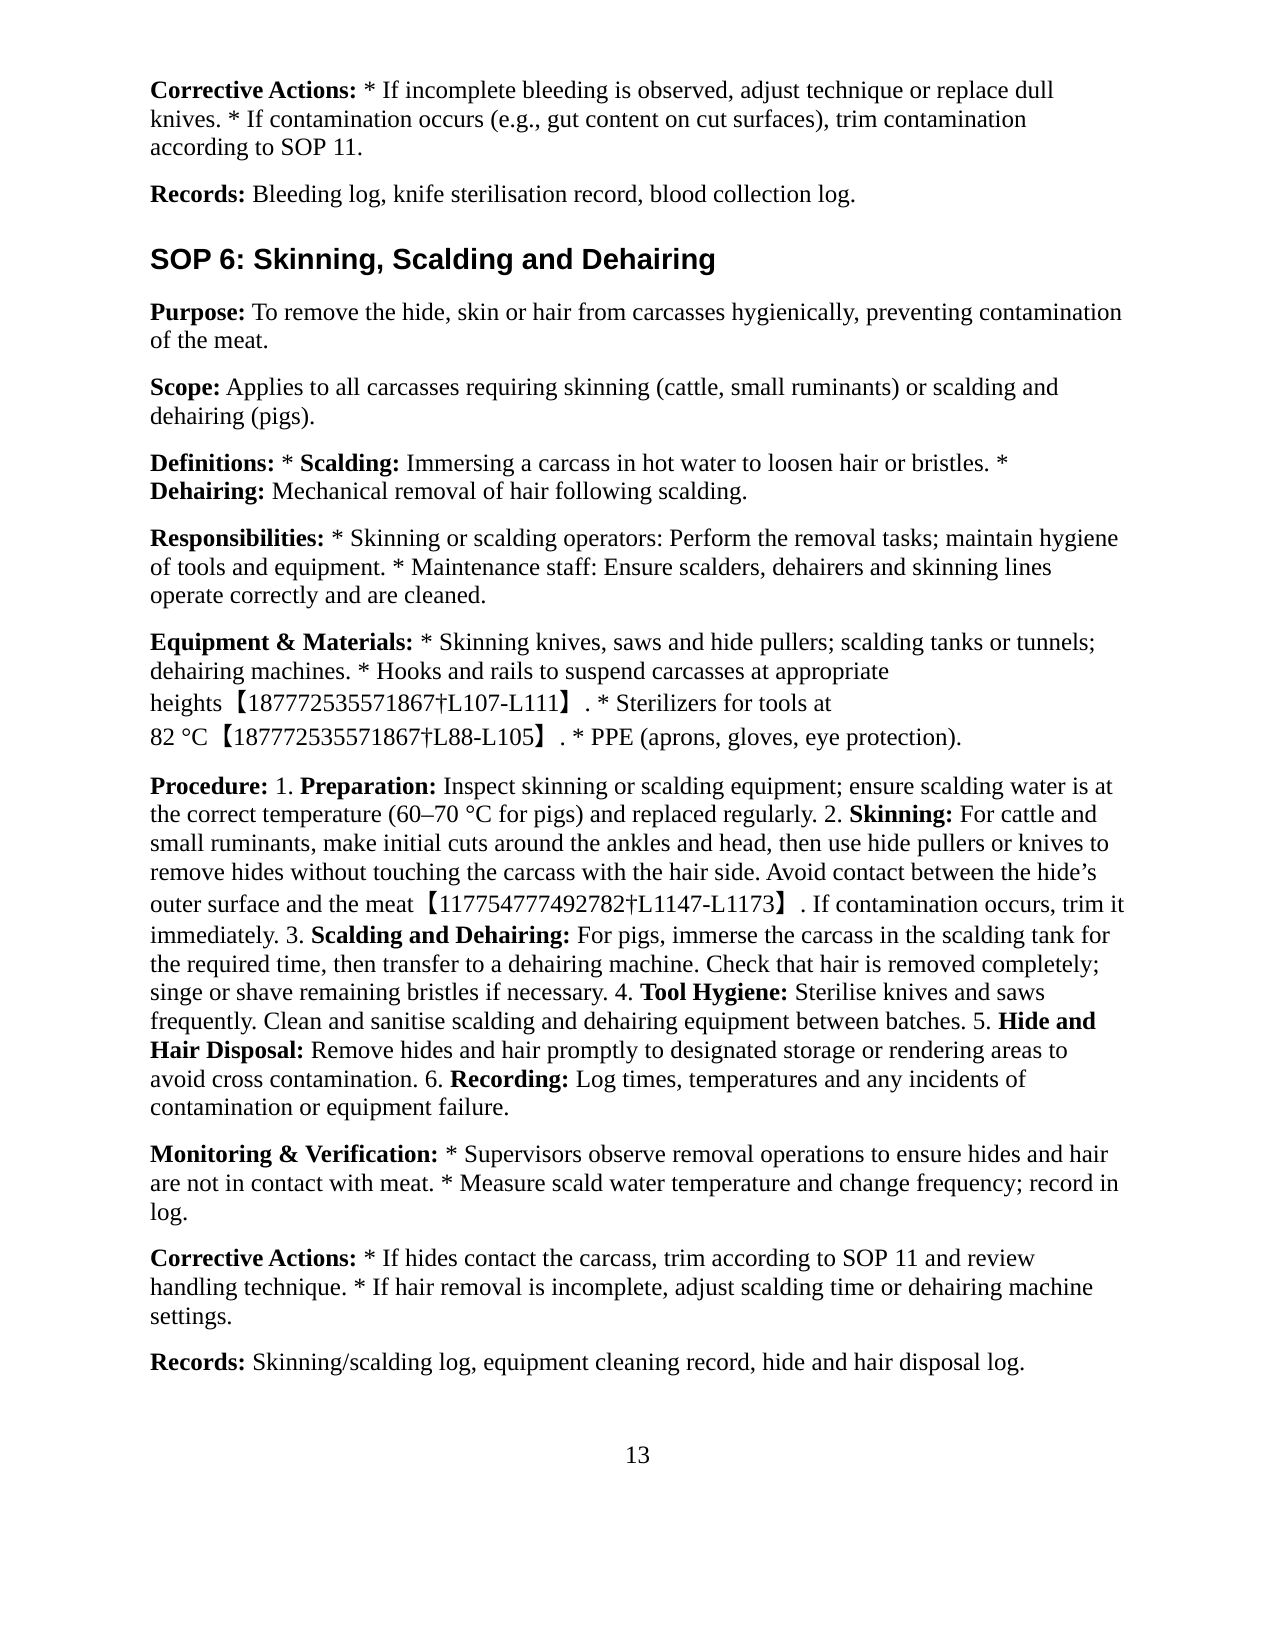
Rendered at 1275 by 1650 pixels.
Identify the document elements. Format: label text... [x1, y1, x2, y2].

text Responsibilities: * Skinning or scalding operators: Perform the removal tasks; maintain hygiene of tools and equipment. * Maintenance staff: Ensure scalders, dehairers and skinning lines operate correctly and are cleaned. [150, 523, 1125, 609]
subtitle SOP 6: Skinning, Scalding and Dehairing [150, 242, 1125, 275]
text Corrective Actions: * If hides contact the carcass, trim according to SOP 11 and review handling technique. * If hair removal is incomplete, adjust scalding time or dehairing machine settings. [150, 1243, 1125, 1329]
text Procedure: 1. Preparation: Inspect skinning or scalding equipment; ensure scalding water is at the correct temperature (60–70 °C for pigs) and replaced regularly. 2. Skinning: For cattle and small ruminants, make initial cuts around the ankles and head, then use hide pullers or knives to remove hides without touching the carcass with the hair side. Avoid contact between the hide’s outer surface and the meat【117754777492782†L1147-L1173】. If contamination occurs, trim it immediately. 3. Scalding and Dehairing: For pigs, immerse the carcass in the scalding tank for the required time, then transfer to a dehairing machine. Check that hair is removed completely; singe or shave remaining bristles if necessary. 4. Tool Hygiene: Sterilise knives and saws frequently. Clean and sanitise scalding and dehairing equipment between batches. 5. Hide and Hair Disposal: Remove hides and hair promptly to designated storage or rendering areas to avoid cross contamination. 6. Recording: Log times, temperatures and any incidents of contamination or equipment failure. [150, 771, 1125, 1121]
text Purpose: To remove the hide, skin or hair from carcasses hygienically, preventing contamination of the meat. [150, 297, 1125, 354]
text Monitoring & Verification: * Supervisors observe removal operations to ensure hides and hair are not in contact with meat. * Measure scald water temperature and change frequency; record in log. [150, 1139, 1125, 1225]
text Definitions: * Scalding: Immersing a carcass in hot water to loosen hair or bristles. * Dehairing: Mechanical removal of hair following scalding. [150, 448, 1125, 505]
text Corrective Actions: * If incomplete bleeding is observed, adjust technique or replace dull knives. * If contamination occurs (e.g., gut content on cut surfaces), trim contamination according to SOP 11. [150, 75, 1125, 161]
text Records: Skinning/scalding log, equipment cleaning record, hide and hair disposal log. [150, 1347, 1125, 1376]
text Scope: Applies to all carcasses requiring skinning (cattle, small ruminants) or scalding and dehairing (pigs). [150, 372, 1125, 430]
text Equipment & Materials: * Skinning knives, saws and hide pullers; scalding tanks or tunnels; dehairing machines. * Hooks and rails to suspend carcasses at appropriate heights【187772535571867†L107-L111】. * Sterilizers for tools at 82 °C【187772535571867†L88-L105】. * PPE (aprons, gloves, eye protection). [150, 627, 1125, 753]
text Records: Bleeding log, knife sterilisation record, blood collection log. [150, 179, 1125, 208]
